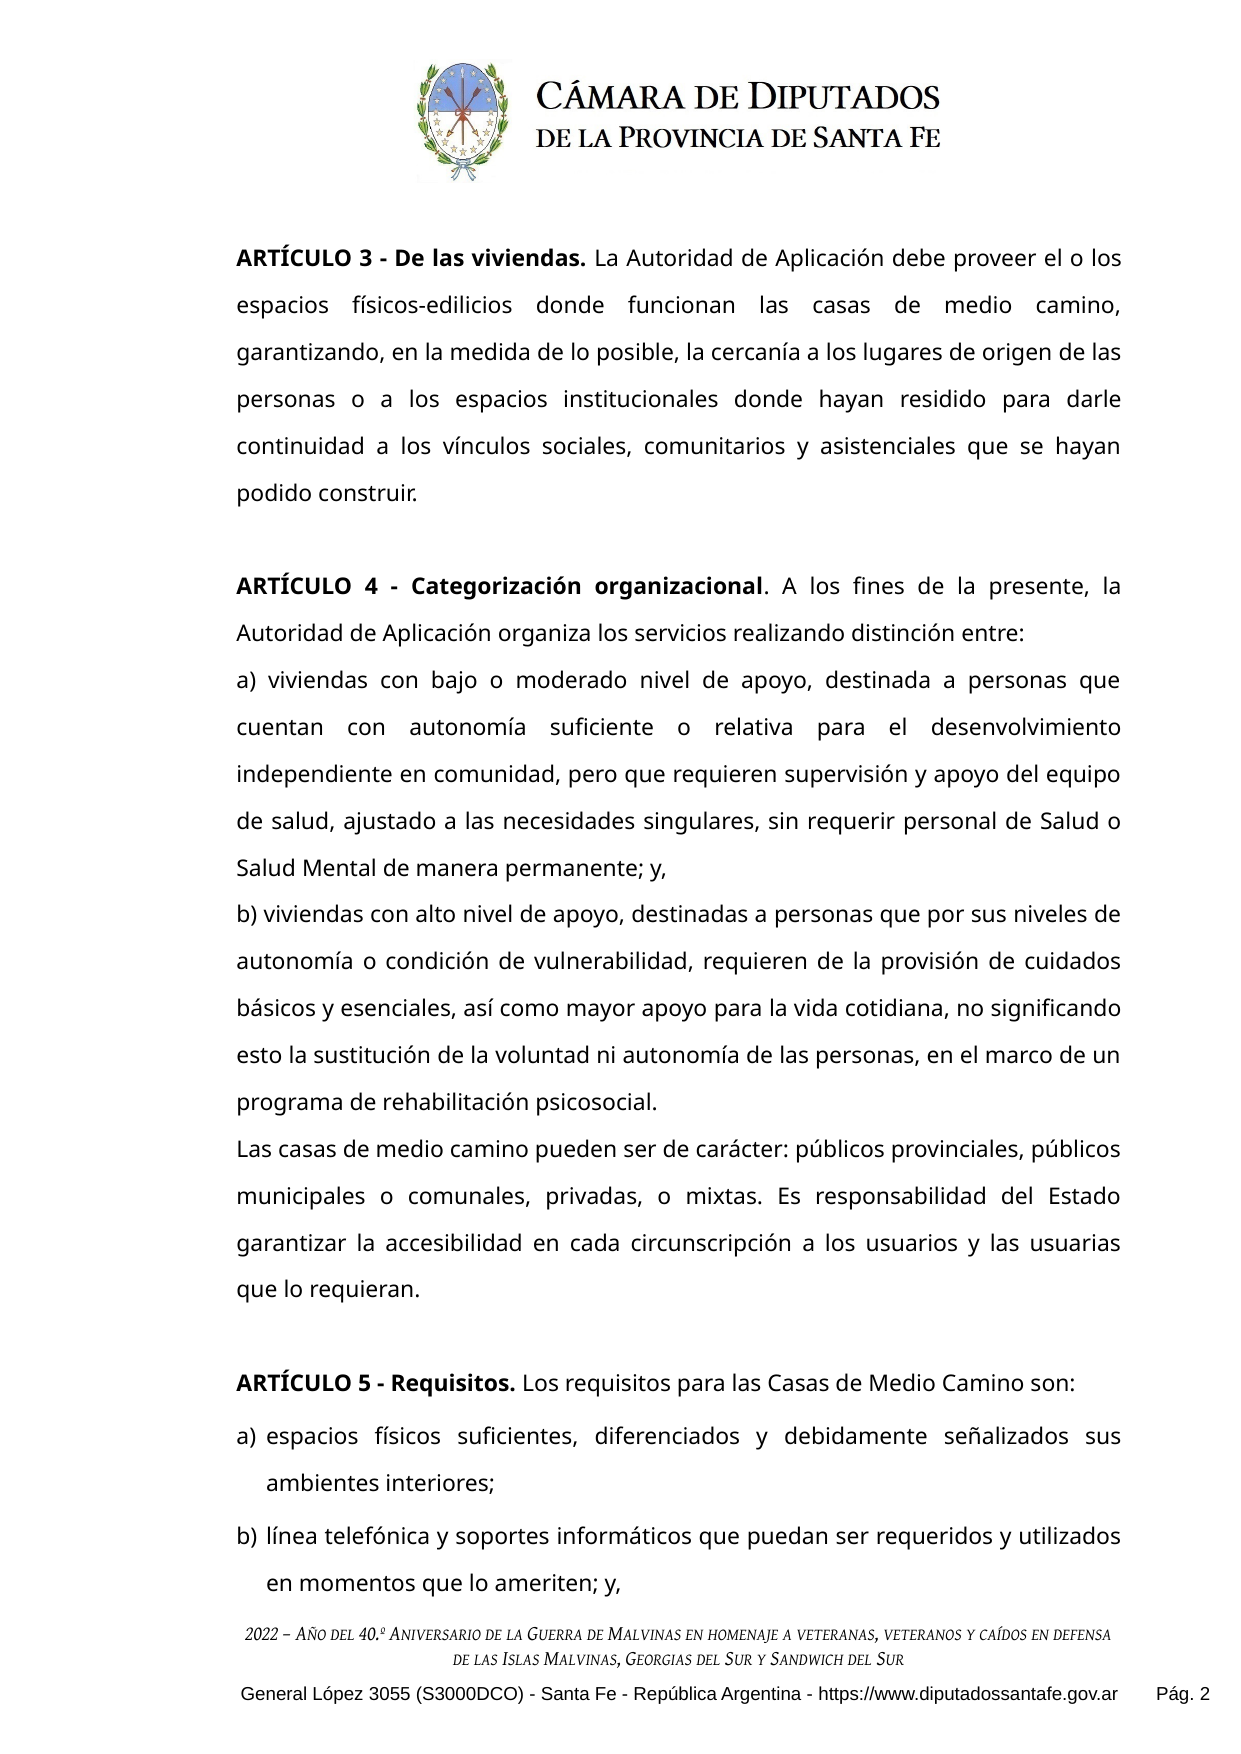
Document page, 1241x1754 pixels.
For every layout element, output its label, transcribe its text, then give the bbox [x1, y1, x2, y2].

picture [413, 59, 945, 183]
list línea telefónica y soportes informáticos que puedan ser requeridos y utilizados en momentos que lo ameriten; y, [236, 1520, 1122, 1598]
list espacios físicos suficientes, diferenciados y debidamente señalizados sus ambientes interiores; [236, 1420, 1122, 1498]
text b) viviendas con alto nivel de apoyo, destinadas a personas que por sus niveles de autonomía o condición de vulnerabilidad, requieren de la provisión de cuidados básicos y esenciales, así como mayor apoyo para la vida cotidiana, no significando esto la sustitución de la voluntad ni autonomía de las personas, en el marco de un programa de rehabilitación psicosocial. [236, 898, 1122, 1117]
text ARTÍCULO 4 - Categorización organizacional. A los fines de la presente, la Autoridad de Aplicación organiza los servicios realizando distinción entre: [236, 570, 1122, 648]
text a) viviendas con bajo o moderado nivel de apoyo, destinada a personas que cuentan con autonomía suficiente o relativa para el desenvolvimiento independiente en comunidad, pero que requieren supervisión y apoyo del equipo de salud, ajustado a las necesidades singulares, sin requerir personal de Salud o Salud Mental de manera permanente; y, [236, 664, 1122, 883]
text ARTÍCULO 5 - Requisitos. Los requisitos para las Casas de Medio Camino son: [236, 1367, 1122, 1398]
text ARTÍCULO 3 - De las viviendas. La Autoridad de Aplicación debe proveer el o los espacios físicos-edilicios donde funcionan las casas de medio camino, garantizando, en la medida de lo posible, la cercanía a los lugares de origen de las personas o a los espacios institucionales donde hayan residido para darle continuidad a los vínculos sociales, comunitarios y asistenciales que se hayan podido construir. [236, 242, 1122, 508]
text Las casas de medio camino pueden ser de carácter: públicos provinciales, públicos municipales o comunales, privadas, o mixtas. Es responsabilidad del Estado garantizar la accesibilidad en cada circunscripción a los usuarios y las usuarias que lo requieran. [236, 1133, 1122, 1305]
